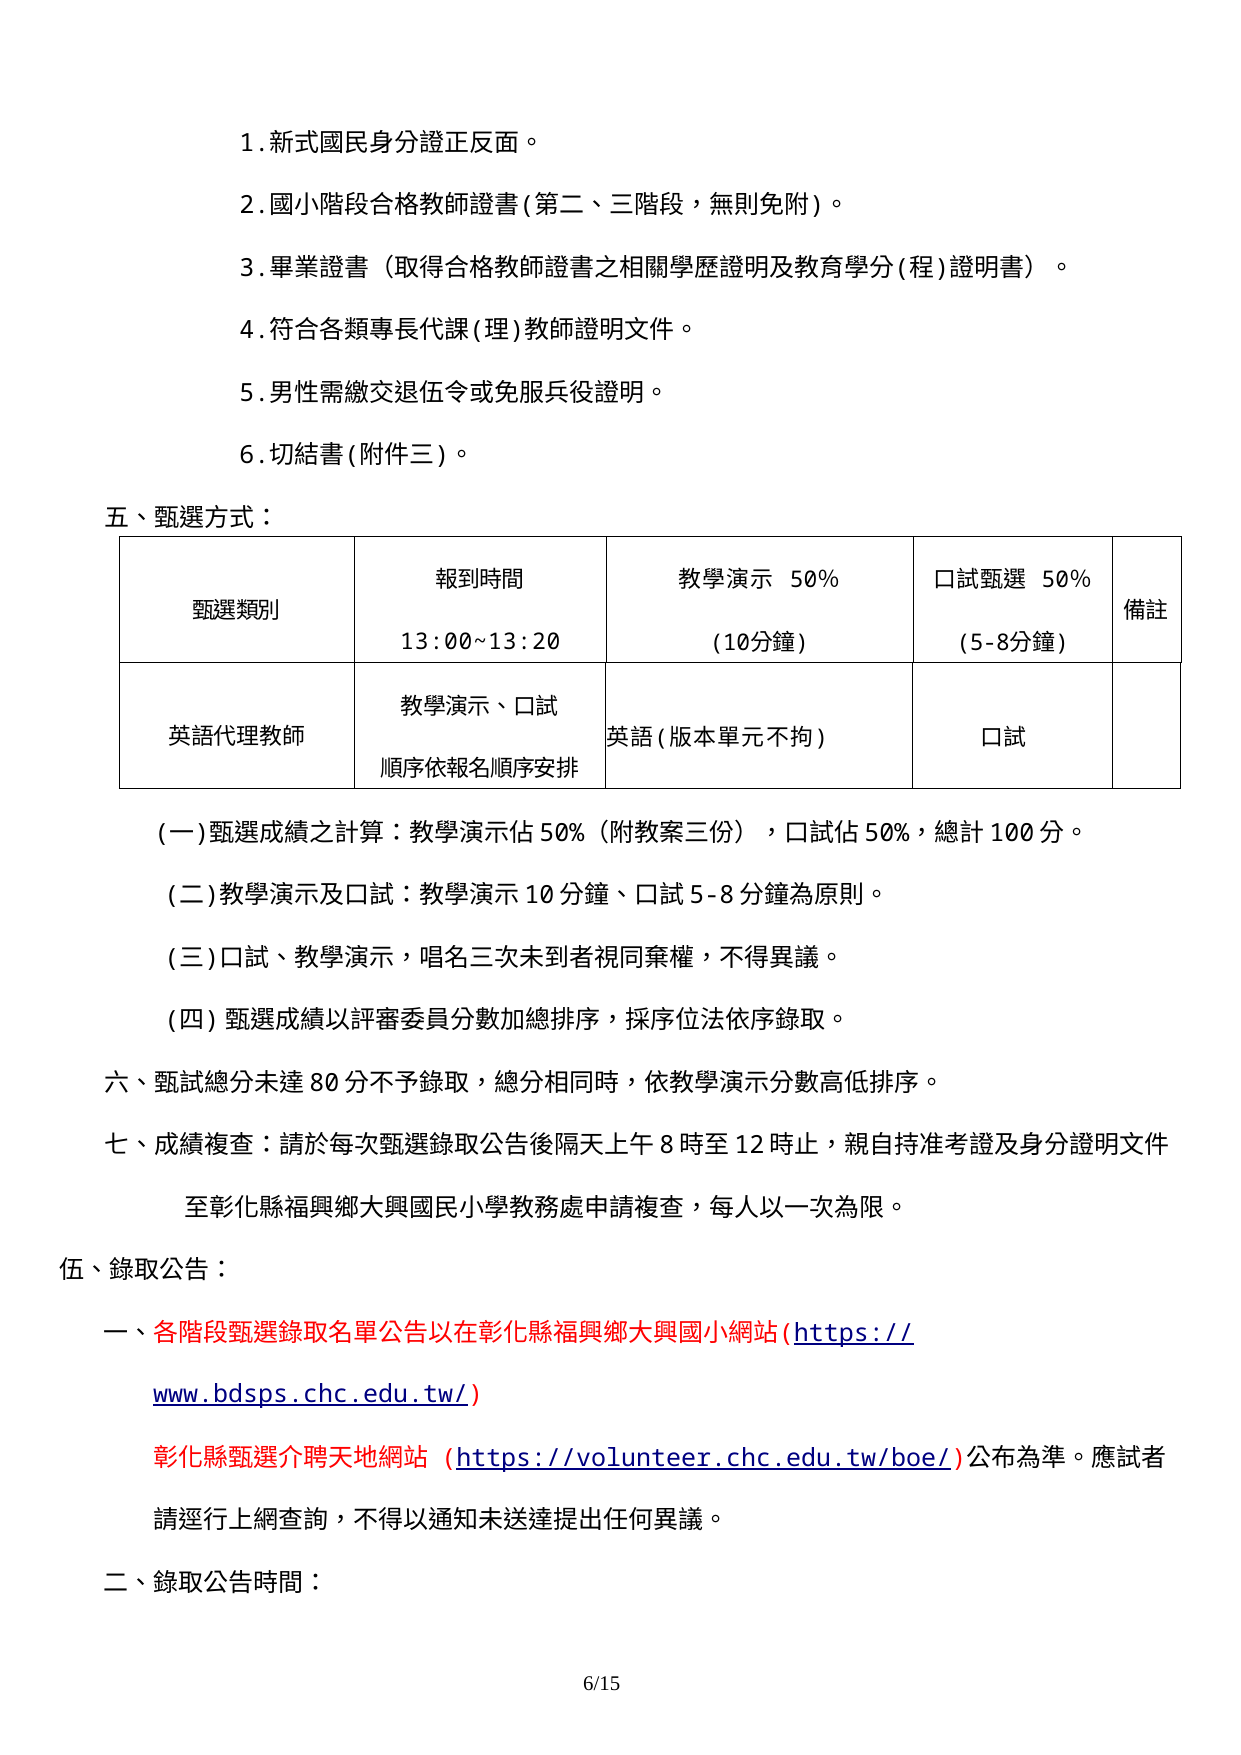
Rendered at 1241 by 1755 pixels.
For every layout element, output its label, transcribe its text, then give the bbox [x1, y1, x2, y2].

text 五、甄選方式： [59, 473, 1181, 536]
text 彰化縣甄選介聘天地網站 (https://volunteer.chc.edu.tw/boe/)公布為準。應試者請逕行上網查詢，不得以通知未送達提出任何異議。 [103, 1414, 1181, 1539]
text 5.男性需繳交退伍令或免服兵役證明。 [59, 348, 1181, 411]
text 4.符合各類專長代課(理)教師證明文件。 [59, 286, 1181, 348]
text 2.國小階段合格教師證書(第二、三階段，無則免附)。 [59, 161, 1181, 223]
table_header 口試甄選 50％ (5-8分鐘) [914, 537, 1112, 662]
text 一、各階段甄選錄取名單公告以在彰化縣福興鄉大興國小網站(https://www.bdsps.chc.edu.tw/) [103, 1289, 1181, 1414]
table_header 教學演示 50％ (10分鐘) [607, 537, 913, 662]
table_cell 教學演示、口試 順序依報名順序安排 [355, 663, 605, 788]
table_header 備註 [1113, 537, 1181, 662]
text 六、甄試總分未達80分不予錄取，總分相同時，依教學演示分數高低排序。 [59, 1039, 1181, 1101]
text (三)口試、教學演示，唱名三次未到者視同棄權，不得異議。 [59, 914, 1181, 976]
text 1.新式國民身分證正反面。 [59, 98, 1181, 161]
table_cell 英語代理教師 [120, 663, 354, 788]
text (二)教學演示及口試：教學演示10分鐘、口試5-8分鐘為原則。 [59, 851, 1181, 914]
table_cell 口試 [913, 663, 1112, 788]
table_header 甄選類別 [120, 537, 354, 662]
text (一)甄選成績之計算：教學演示佔50%（附教案三份），口試佔50%，總計100分。 [59, 789, 1181, 851]
table_cell [1113, 663, 1180, 788]
text 6.切結書(附件三)。 [59, 411, 1181, 473]
text 3.畢業證書（取得合格教師證書之相關學歷證明及教育學分(程)證明書）。 [59, 223, 1181, 286]
table_cell 英語(版本單元不拘) [606, 663, 912, 788]
text 二、錄取公告時間： [103, 1539, 1181, 1601]
text (四) 甄選成績以評審委員分數加總排序，採序位法依序錄取。 [59, 976, 1181, 1039]
text 七、成績複查：請於每次甄選錄取公告後隔天上午8時至12時止，親自持准考證及身分證明文件至彰化縣福興鄉大興國民小學教務處申請複查，每人以一次為限。 [59, 1101, 1181, 1226]
table_header 報到時間 13:00~13:20 [355, 537, 606, 662]
text 伍、錄取公告： [59, 1226, 1181, 1289]
